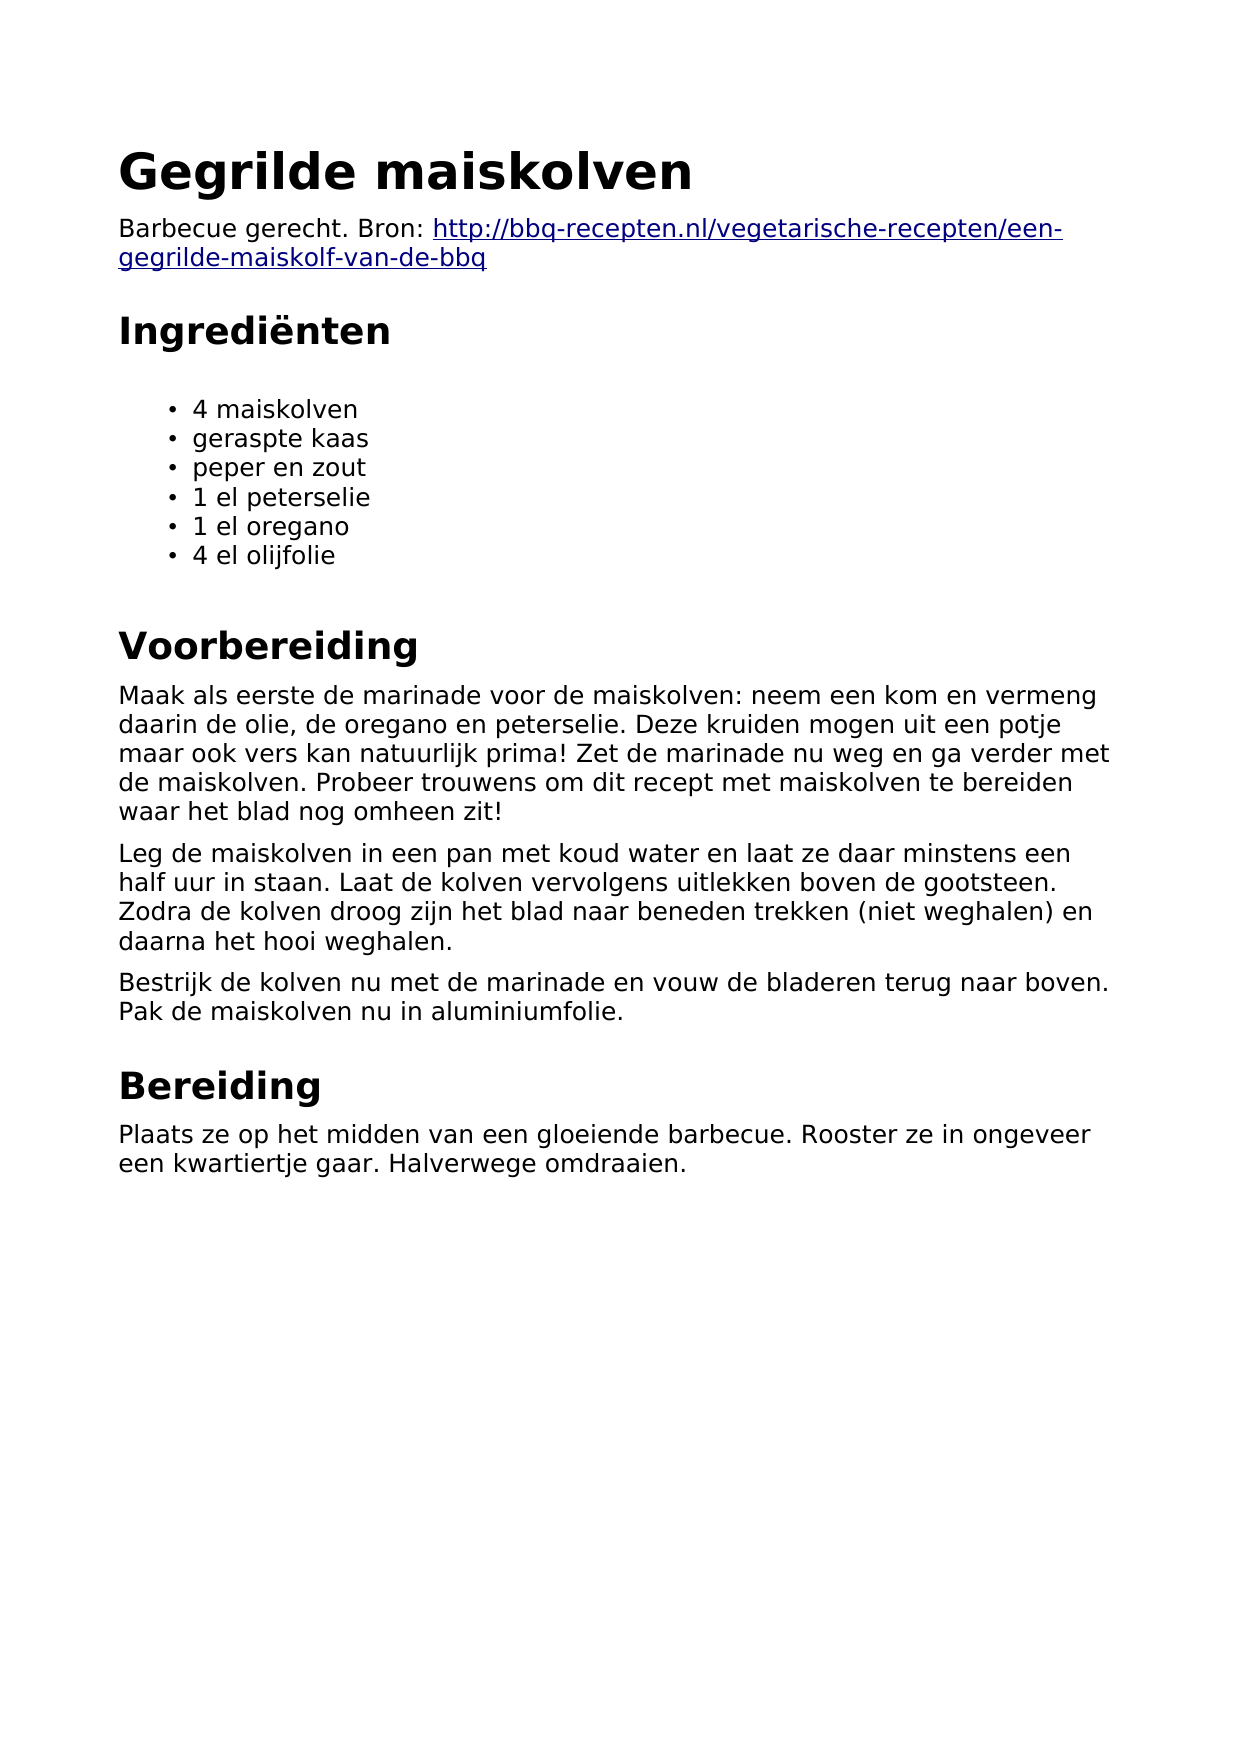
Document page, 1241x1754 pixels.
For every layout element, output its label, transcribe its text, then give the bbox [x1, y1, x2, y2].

list 4 el olijfolie [177, 541, 1122, 570]
subtitle Ingrediënten [118, 310, 1122, 353]
subtitle Voorbereiding [118, 625, 1122, 668]
text Barbecue gerecht. Bron: http://bbq-recepten.nl/vegetarische-recepten/een-gegrilde-maiskolf-van-de-bbq [118, 214, 1122, 272]
list 1 el oregano [177, 512, 1122, 541]
text Leg de maiskolven in een pan met koud water en laat ze daar minstens een half uur in staan. Laat de kolven vervolgens uitlekken boven de gootsteen. Zodra de kolven droog zijn het blad naar beneden trekken (niet weghalen) en daarna het hooi weghalen. [118, 839, 1122, 956]
list 1 el peterselie [177, 483, 1122, 512]
subtitle Gegrilde maiskolven [118, 143, 1122, 201]
text Maak als eerste de marinade voor de maiskolven: neem een kom en vermeng daarin de olie, de oregano en peterselie. Deze kruiden mogen uit een potje maar ook vers kan natuurlijk prima! Zet de marinade nu weg en ga verder met de maiskolven. Probeer trouwens om dit recept met maiskolven te bereiden waar het blad nog omheen zit! [118, 681, 1122, 827]
list peper en zout [177, 454, 1122, 483]
text Plaats ze op het midden van een gloeiende barbecue. Rooster ze in ongeveer een kwartiertje gaar. Halverwege omdraaien. [118, 1120, 1122, 1179]
subtitle Bereiding [118, 1064, 1122, 1108]
list 4 maiskolven [177, 395, 1122, 424]
text Bestrijk de kolven nu met de marinade en vouw de bladeren terug naar boven. Pak de maiskolven nu in aluminiumfolie. [118, 968, 1122, 1027]
list geraspte kaas [177, 424, 1122, 454]
